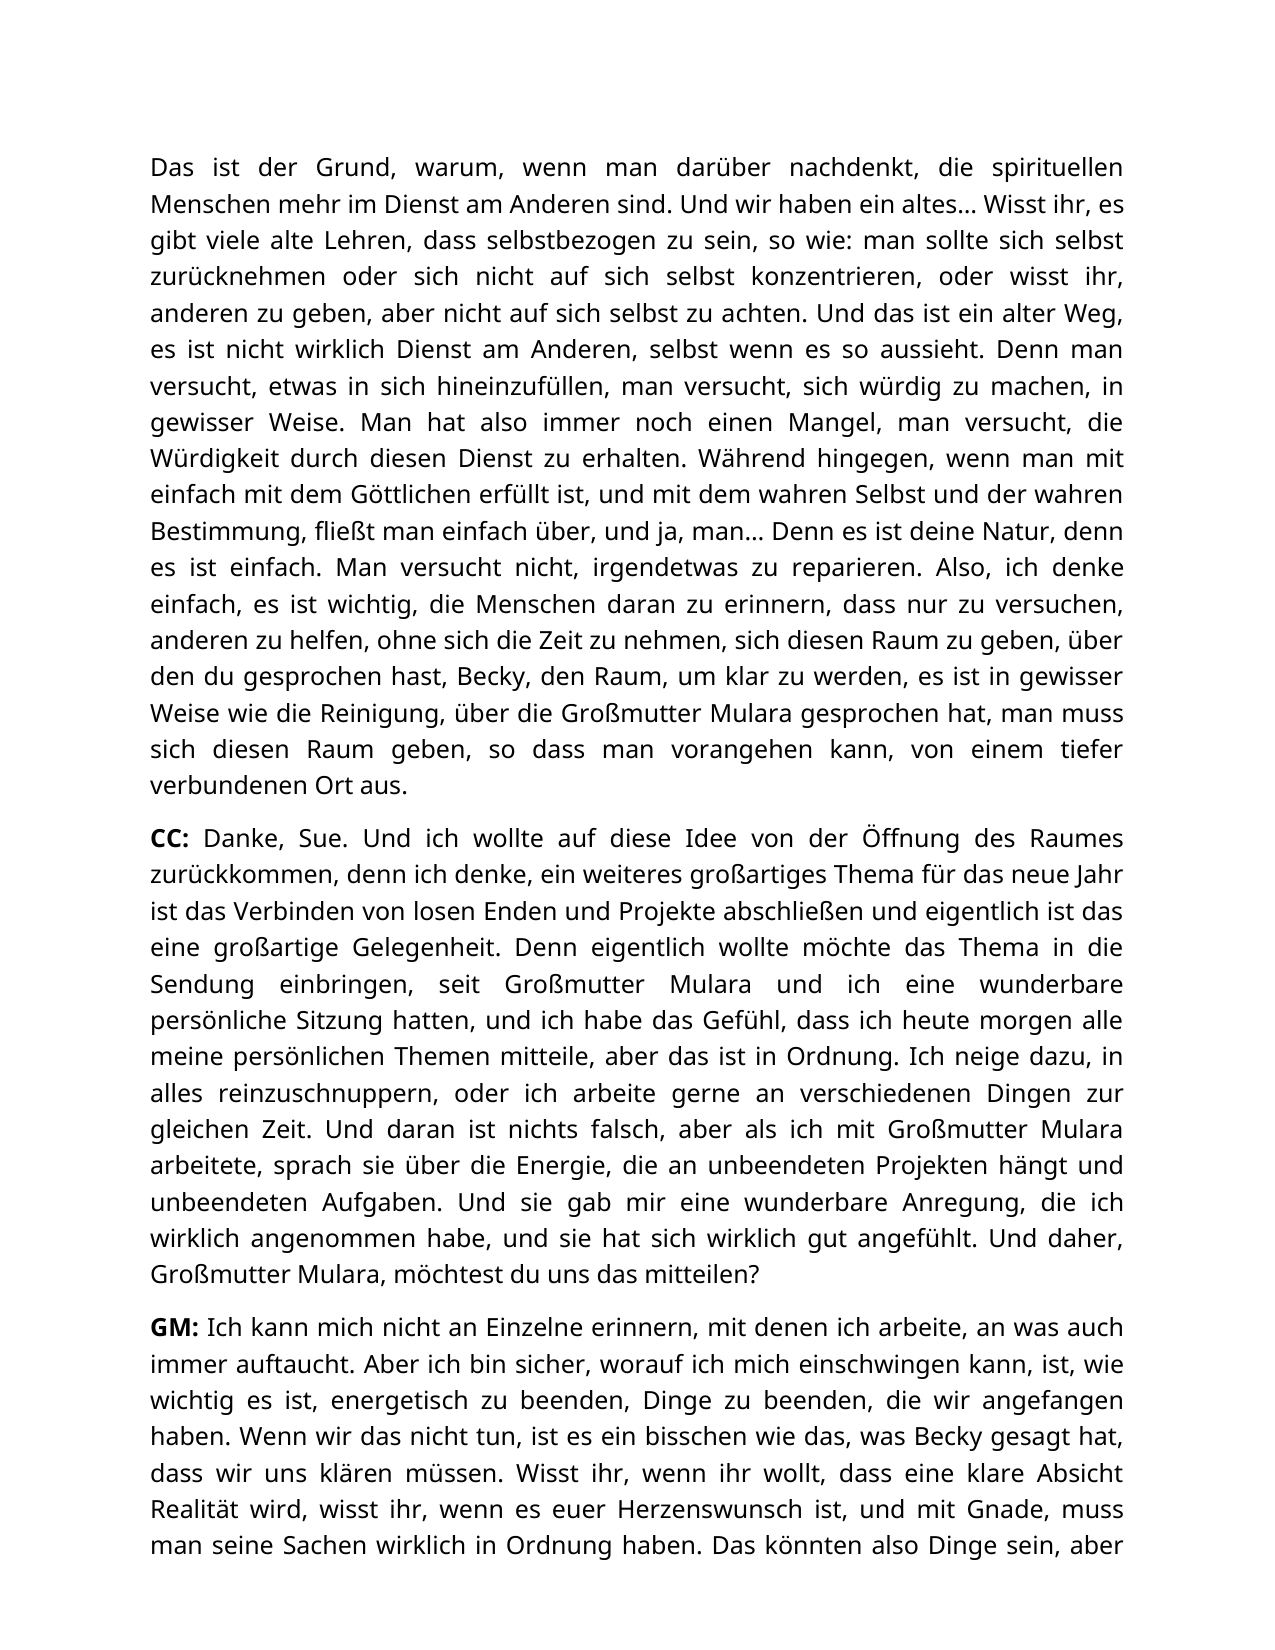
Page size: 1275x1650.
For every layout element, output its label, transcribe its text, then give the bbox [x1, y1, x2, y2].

text Das ist der Grund, warum, wenn man darüber nachdenkt, die spirituellen Menschen mehr im Dienst am Anderen sind. Und wir haben ein altes… Wisst ihr, es gibt viele alte Lehren, dass selbstbezogen zu sein, so wie: man sollte sich selbst zurücknehmen oder sich nicht auf sich selbst konzentrieren, oder wisst ihr, anderen zu geben, aber nicht auf sich selbst zu achten. Und das ist ein alter Weg, es ist nicht wirklich Dienst am Anderen, selbst wenn es so aussieht. Denn man versucht, etwas in sich hineinzufüllen, man versucht, sich würdig zu machen, in gewisser Weise. Man hat also immer noch einen Mangel, man versucht, die Würdigkeit durch diesen Dienst zu erhalten. Während hingegen, wenn man mit einfach mit dem Göttlichen erfüllt ist, und mit dem wahren Selbst und der wahren Bestimmung, fließt man einfach über, und ja, man… Denn es ist deine Natur, denn es ist einfach. Man versucht nicht, irgendetwas zu reparieren. Also, ich denke einfach, es ist wichtig, die Menschen daran zu erinnern, dass nur zu versuchen, anderen zu helfen, ohne sich die Zeit zu nehmen, sich diesen Raum zu geben, über den du gesprochen hast, Becky, den Raum, um klar zu werden, es ist in gewisser Weise wie die Reinigung, über die Großmutter Mulara gesprochen hat, man muss sich diesen Raum geben, so dass man vorangehen kann, von einem tiefer verbundenen Ort aus. [150, 150, 1125, 802]
text GM: Ich kann mich nicht an Einzelne erinnern, mit denen ich arbeite, an was auch immer auftaucht. Aber ich bin sicher, worauf ich mich einschwingen kann, ist, wie wichtig es ist, energetisch zu beenden, Dinge zu beenden, die wir angefangen haben. Wenn wir das nicht tun, ist es ein bisschen wie das, was Becky gesagt hat, dass wir uns klären müssen. Wisst ihr, wenn ihr wollt, dass eine klare Absicht Realität wird, wisst ihr, wenn es euer Herzenswunsch ist, und mit Gnade, muss man seine Sachen wirklich in Ordnung haben. Das könnten also Dinge sein, aber [150, 1310, 1125, 1562]
text CC: Danke, Sue. Und ich wollte auf diese Idee von der Öffnung des Raumes zurückkommen, denn ich denke, ein weiteres großartiges Thema für das neue Jahr ist das Verbinden von losen Enden und Projekte abschließen und eigentlich ist das eine großartige Gelegenheit. Denn eigentlich wollte möchte das Thema in die Sendung einbringen, seit Großmutter Mulara und ich eine wunderbare persönliche Sitzung hatten, und ich habe das Gefühl, dass ich heute morgen alle meine persönlichen Themen mitteile, aber das ist in Ordnung. Ich neige dazu, in alles reinzuschnuppern, oder ich arbeite gerne an verschiedenen Dingen zur gleichen Zeit. Und daran ist nichts falsch, aber als ich mit Großmutter Mulara arbeitete, sprach sie über die Energie, die an unbeendeten Projekten hängt und unbeendeten Aufgaben. Und sie gab mir eine wunderbare Anregung, die ich wirklich angenommen habe, und sie hat sich wirklich gut angefühlt. Und daher, Großmutter Mulara, möchtest du uns das mitteilen? [150, 821, 1125, 1291]
